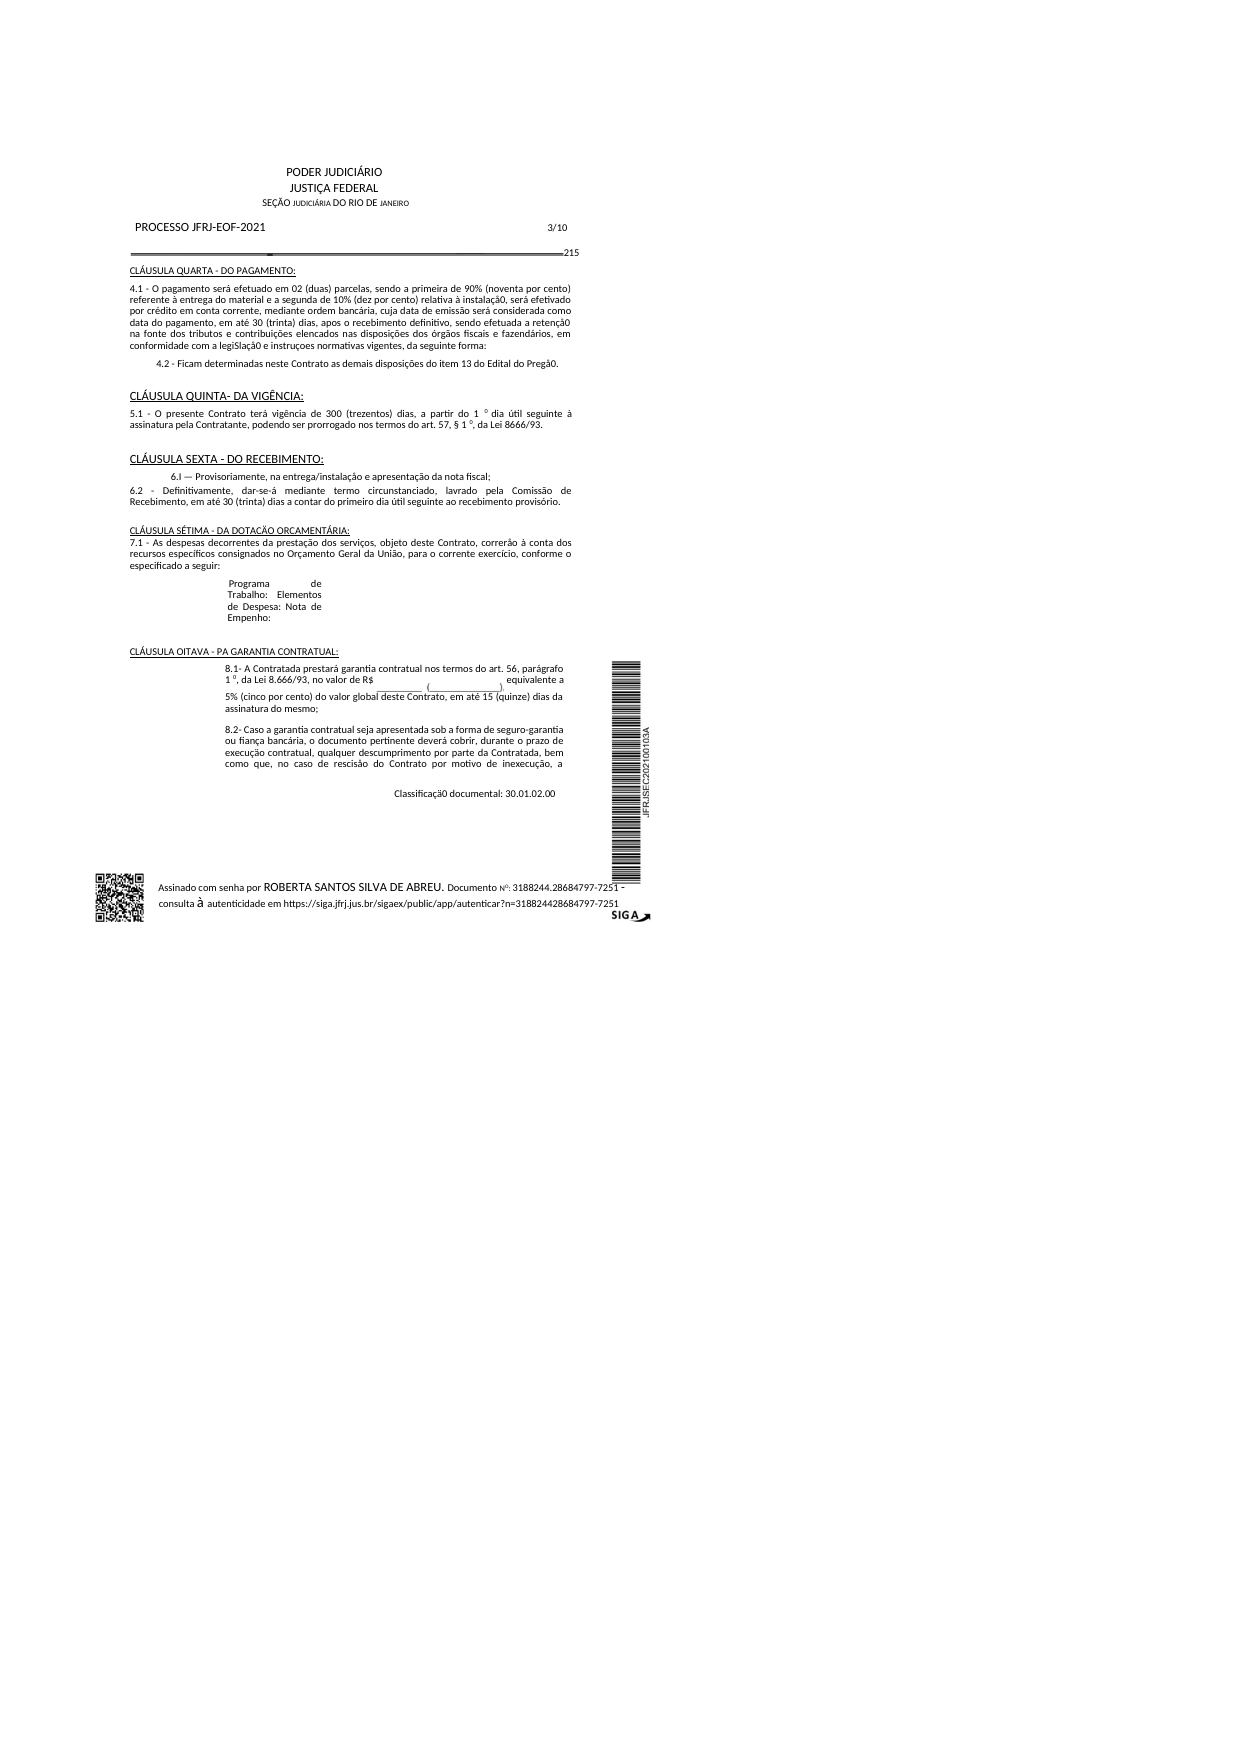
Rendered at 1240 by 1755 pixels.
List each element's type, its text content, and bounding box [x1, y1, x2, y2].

text Programa de Trabalho: Elementos de Despesa: Nota de Empenho: [227, 579, 322, 624]
text CLÁUSULA SÉTIMA - DA DOTACÄO ORCAMENTÁRIA: [129, 524, 612, 537]
text 7.1 - As despesas decorrentes da prestação dos serviços, objeto deste Contrato, correråo à conta dos recursos específicos consignados no Orçamento Geral da União, para o corrente exercício, conforme o especificado a seguir: [129, 537, 572, 572]
text CLÁUSULA QUINTA- DA VIGÊNCIA: [129, 388, 649, 403]
text 4.1 - O pagamento será efetuado em 02 (duas) parcelas, sendo a primeira de 90% (noventa por cento) referente à entrega do material e a segunda de 10% (dez por cento) relativa à instalaçå0, será efetivado por crédito em conta corrente, mediante ordem bancária, cuja data de emissão será considerada como data do pagamento, em até 30 (trinta) dias, apos o recebimento definitivo, sendo efetuada a retençå0 na fonte dos tributos e contribuições elencados nas disposições dos órgãos fiscais e fazendários, em conformidade com a legiSlaçå0 e instruçoes normativas vigentes, da seguinte forma: [129, 283, 572, 352]
list - A Contratada prestará garantia contratual nos termos do art. 56, parágrafo 1 0, da Lei 8.666/93, no valor de R$ equivalente a 5% (cinco por cento) do valor global deste Contrato, em até 15 (quinze) dias da assinatura do mesmo; [150, 663, 564, 715]
list - Caso a garantia contratual seja apresentada sob a forma de seguro-garantia ou fiança bancária, o documento pertinente deverá cobrir, durante o prazo de execuçäo contratual, qualquer descumprimento por parte da Contratada, bem como que, no caso de rescisåo do Contrato por motivo de inexecução, a [150, 724, 564, 770]
text 5.1 - O presente Contrato terá vigência de 300 (trezentos) dias, a partir do 1 0 dia útil seguinte à assinatura pela Contratante, podendo ser prorrogado nos termos do art. 57, § 1 0, da Lei 8666/93. [129, 408, 572, 431]
text 4.2 - Ficam determinadas neste Contrato as demais disposições do item 13 do Edital do Pregå0. [156, 359, 572, 370]
text 6.2 - Definitivamente, dar-se-á mediante termo circunstanciado, lavrado pela Comissão de Recebimento, em até 30 (trinta) dias a contar do primeiro dia útil seguinte ao recebimento provisório. [129, 485, 572, 508]
list I — Provisoriamente, na entrega/instalaçåo e apresentação da nota fiscal; [156, 472, 572, 483]
text 215 CLÁUSULA QUARTA - DO PAGAMENTO: [129, 246, 612, 277]
text CLÁUSULA OITAVA - PA GARANTIA CONTRATUAL: [129, 646, 612, 658]
text CLÁUSULA SEXTA - DO RECEBIMENTO: [129, 451, 649, 467]
